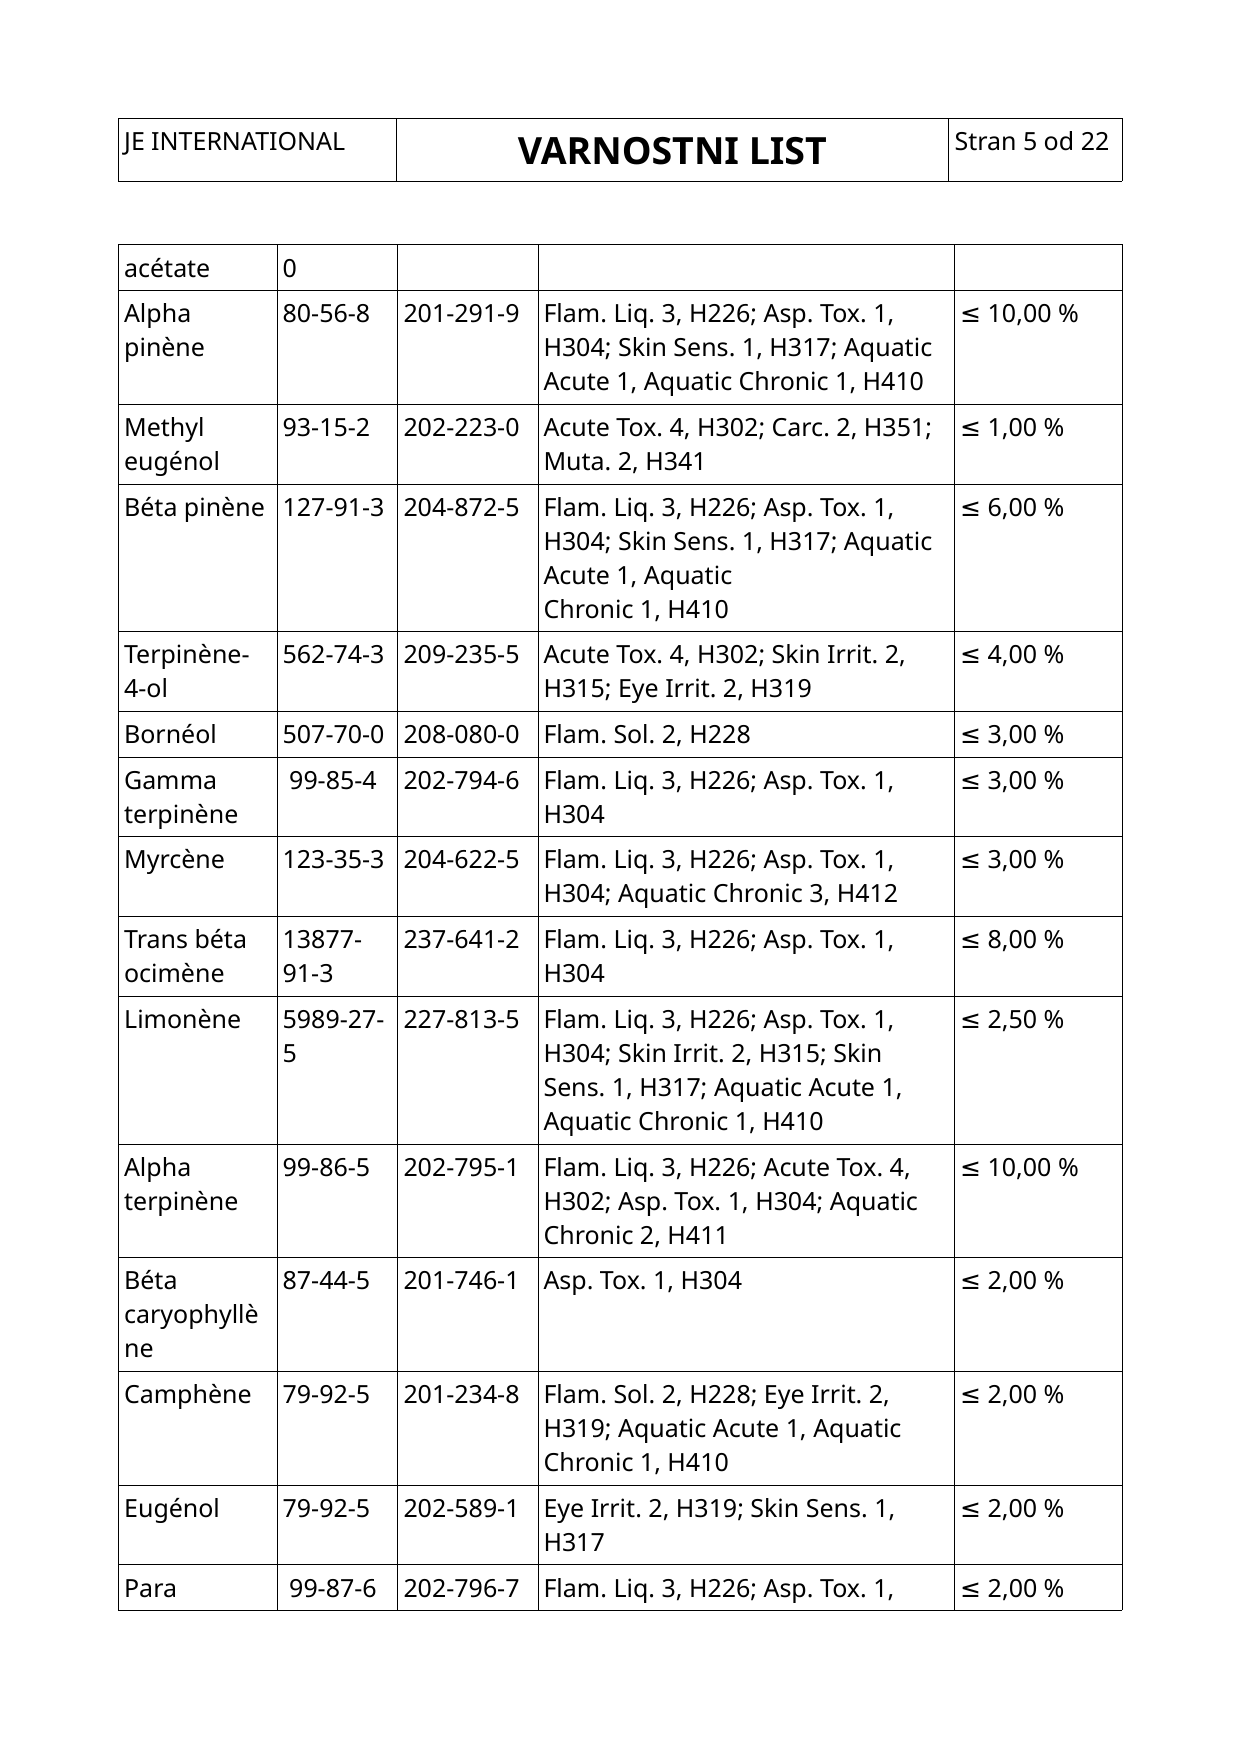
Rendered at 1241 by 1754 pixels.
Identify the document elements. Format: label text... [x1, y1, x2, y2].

table_cell Béta caryophyllène [119, 1258, 277, 1371]
table_cell 507-70-0 [278, 712, 397, 757]
table_cell 237-641-2 [398, 917, 538, 996]
table_cell Flam. Liq. 3, H226; Asp. Tox. 1, H304 [539, 758, 954, 836]
table_cell [539, 245, 954, 290]
table_cell ≤ 3,00 % [955, 837, 1122, 916]
table_cell Asp. Tox. 1, H304 [539, 1258, 954, 1371]
table_cell 201-234-8 [398, 1372, 538, 1485]
table_cell 202-794-6 [398, 758, 538, 836]
table_cell Myrcène [119, 837, 277, 916]
table_cell Flam. Liq. 3, H226; Asp. Tox. 1, H304; Skin Sens. 1, H317; Aquatic Acute 1, Aquatic Chronic 1, H410 [539, 485, 954, 631]
table_cell 202-796-7 [398, 1565, 538, 1610]
table_cell ≤ 2,00 % [955, 1258, 1122, 1371]
table_cell 5989-27-5 [278, 997, 397, 1143]
table_cell ≤ 2,00 % [955, 1486, 1122, 1564]
table_cell Flam. Liq. 3, H226; Asp. Tox. 1, [539, 1565, 954, 1610]
table_cell 201-746-1 [398, 1258, 538, 1371]
table_cell Flam. Sol. 2, H228 [539, 712, 954, 757]
table_cell Trans béta ocimène [119, 917, 277, 996]
table_cell Methyl eugénol [119, 405, 277, 483]
table_cell Flam. Liq. 3, H226; Asp. Tox. 1, H304 [539, 917, 954, 996]
table_cell ≤ 3,00 % [955, 758, 1122, 836]
table_cell ≤ 4,00 % [955, 632, 1122, 711]
table_cell 204-622-5 [398, 837, 538, 916]
table_cell Eye Irrit. 2, H319; Skin Sens. 1, H317 [539, 1486, 954, 1564]
table_cell 99-87-6 [278, 1565, 397, 1610]
table_cell 227-813-5 [398, 997, 538, 1143]
table_cell Alpha terpinène [119, 1145, 277, 1257]
table_cell ≤ 10,00 % [955, 291, 1122, 404]
table_cell Terpinène-4-ol [119, 632, 277, 711]
table_cell Alpha pinène [119, 291, 277, 404]
table_cell ≤ 2,00 % [955, 1372, 1122, 1485]
table_cell ≤ 8,00 % [955, 917, 1122, 996]
table_cell ≤ 1,00 % [955, 405, 1122, 483]
table_cell 209-235-5 [398, 632, 538, 711]
table_cell 123-35-3 [278, 837, 397, 916]
table_cell 202-589-1 [398, 1486, 538, 1564]
table_cell 562-74-3 [278, 632, 397, 711]
table_cell Flam. Liq. 3, H226; Asp. Tox. 1, H304; Aquatic Chronic 3, H412 [539, 837, 954, 916]
table_cell Acute Tox. 4, H302; Carc. 2, H351; Muta. 2, H341 [539, 405, 954, 483]
table_cell ≤ 10,00 % [955, 1145, 1122, 1257]
table_cell 127-91-3 [278, 485, 397, 631]
table_cell Gamma terpinène [119, 758, 277, 836]
table_cell 99-85-4 [278, 758, 397, 836]
table_cell 79-92-5 [278, 1372, 397, 1485]
table_cell 93-15-2 [278, 405, 397, 483]
table_cell 201-291-9 [398, 291, 538, 404]
table_cell ≤ 3,00 % [955, 712, 1122, 757]
table_cell Limonène [119, 997, 277, 1143]
table_cell ≤ 2,50 % [955, 997, 1122, 1143]
table_cell 204-872-5 [398, 485, 538, 631]
table_cell 79-92-5 [278, 1486, 397, 1564]
table_cell Para [119, 1565, 277, 1610]
table_cell 202-795-1 [398, 1145, 538, 1257]
table_cell 80-56-8 [278, 291, 397, 404]
table_cell acétate [119, 245, 277, 290]
table_cell Camphène [119, 1372, 277, 1485]
table_cell 13877-91-3 [278, 917, 397, 996]
table_cell Flam. Liq. 3, H226; Acute Tox. 4, H302; Asp. Tox. 1, H304; Aquatic Chronic 2, H411 [539, 1145, 954, 1257]
table_cell Flam. Liq. 3, H226; Asp. Tox. 1, H304; Skin Irrit. 2, H315; Skin Sens. 1, H317; Aquatic Acute 1, Aquatic Chronic 1, H410 [539, 997, 954, 1143]
table_cell Eugénol [119, 1486, 277, 1564]
table_cell ≤ 2,00 % [955, 1565, 1122, 1610]
table_cell 0 [278, 245, 397, 290]
table_cell Acute Tox. 4, H302; Skin Irrit. 2, H315; Eye Irrit. 2, H319 [539, 632, 954, 711]
table_cell [398, 245, 538, 290]
table_cell Flam. Sol. 2, H228; Eye Irrit. 2, H319; Aquatic Acute 1, Aquatic Chronic 1, H410 [539, 1372, 954, 1485]
table_cell 202-223-0 [398, 405, 538, 483]
table_cell ≤ 6,00 % [955, 485, 1122, 631]
table_cell 208-080-0 [398, 712, 538, 757]
table_cell Béta pinène [119, 485, 277, 631]
table_cell 99-86-5 [278, 1145, 397, 1257]
table_cell Flam. Liq. 3, H226; Asp. Tox. 1, H304; Skin Sens. 1, H317; Aquatic Acute 1, Aquatic Chronic 1, H410 [539, 291, 954, 404]
table_cell Bornéol [119, 712, 277, 757]
table_cell [955, 245, 1122, 290]
table_cell 87-44-5 [278, 1258, 397, 1371]
